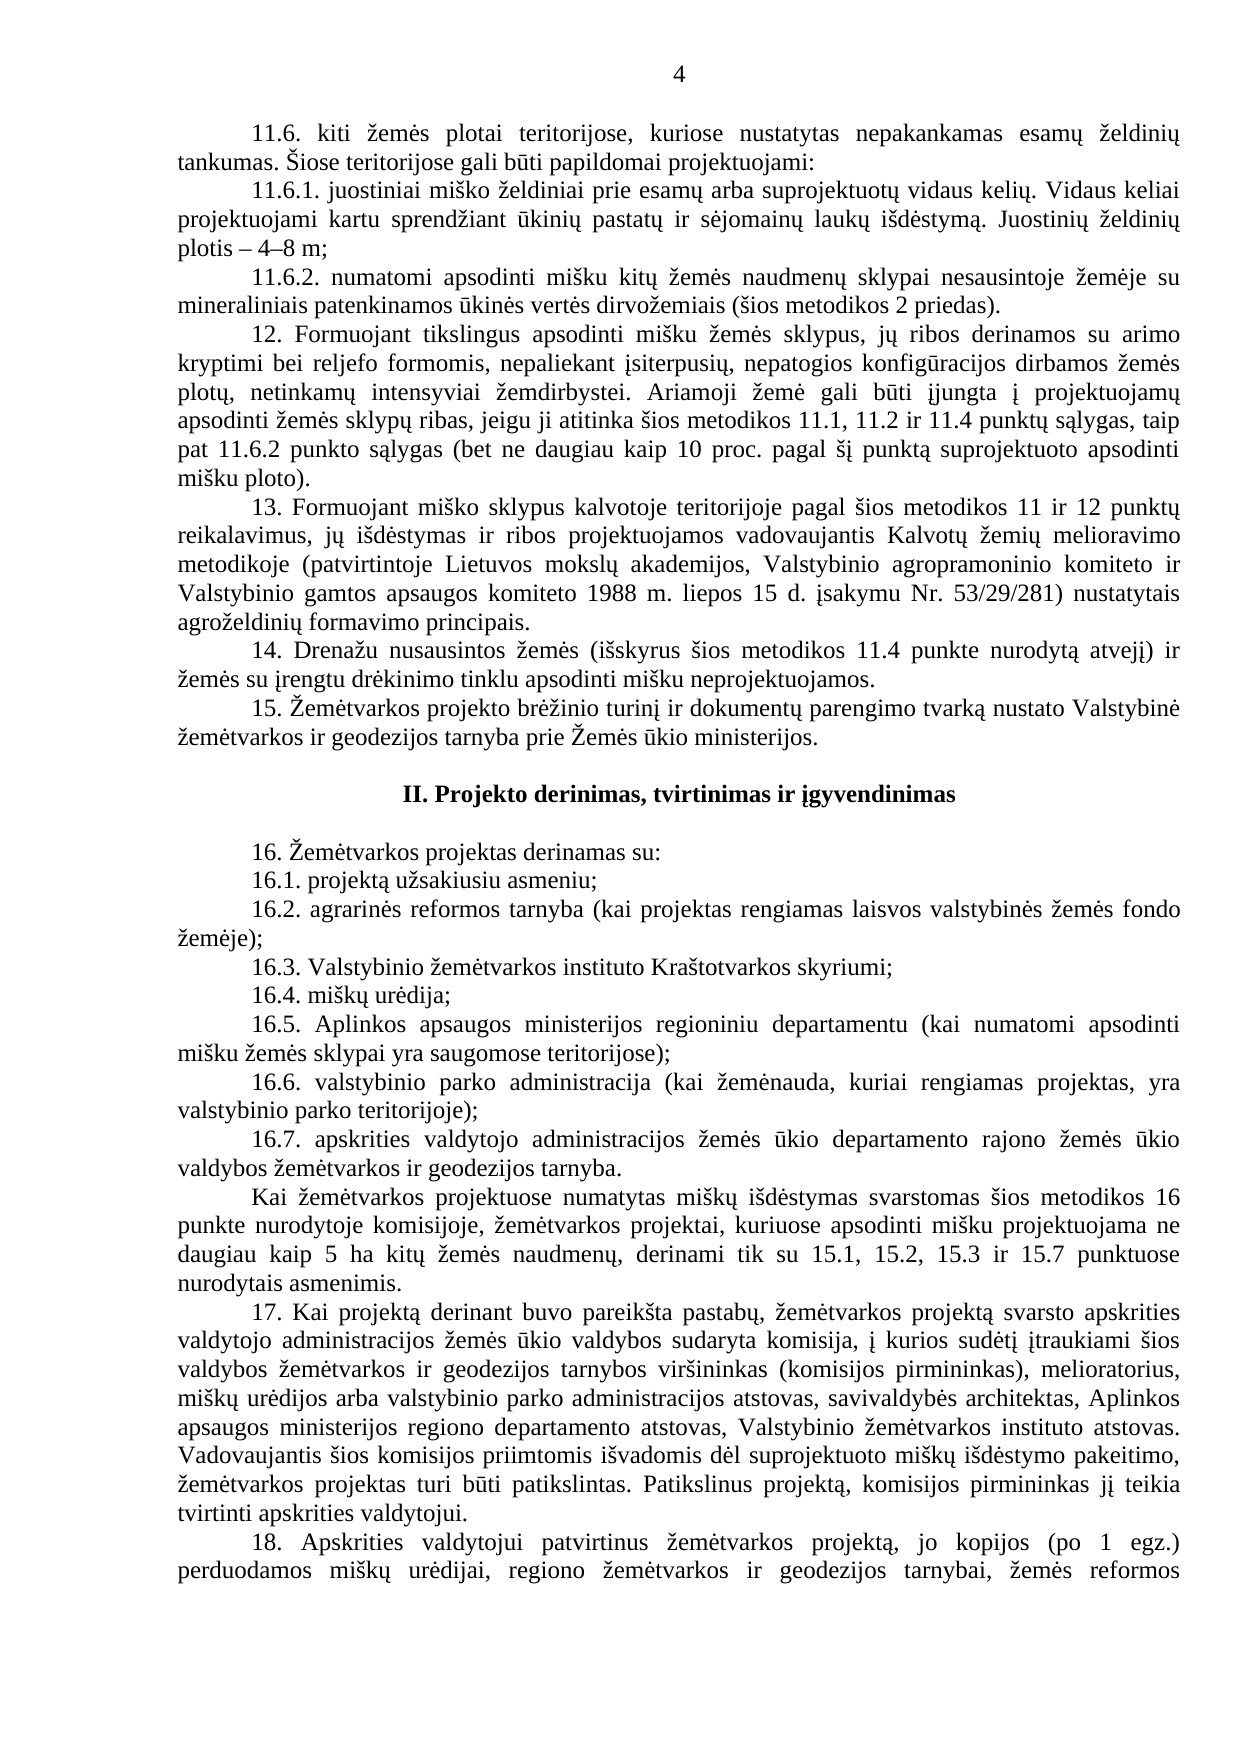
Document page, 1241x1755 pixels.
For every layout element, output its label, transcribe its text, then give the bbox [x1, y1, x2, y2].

text 11.6.2. numatomi apsodinti mišku kitų žemės naudmenų sklypai nesausintoje žemėje su mineraliniais patenkinamos ūkinės vertės dirvožemiais (šios metodikos 2 priedas). [177, 262, 1181, 319]
text 16.7. apskrities valdytojo administracijos žemės ūkio departamento rajono žemės ūkio valdybos žemėtvarkos ir geodezijos tarnyba. [177, 1124, 1181, 1182]
text 16.1. projektą užsakiusiu asmeniu; [177, 866, 1181, 894]
text 17. Kai projektą derinant buvo pareikšta pastabų, žemėtvarkos projektą svarsto apskrities valdytojo administracijos žemės ūkio valdybos sudaryta komisija, į kurios sudėtį įtraukiami šios valdybos žemėtvarkos ir geodezijos tarnybos viršininkas (komisijos pirmininkas), melioratorius, miškų urėdijos arba valstybinio parko administracijos atstovas, savivaldybės architektas, Aplinkos apsaugos ministerijos regiono departamento atstovas, Valstybinio žemėtvarkos instituto atstovas. Vadovaujantis šios komisijos priimtomis išvadomis dėl suprojektuoto miškų išdėstymo pakeitimo, žemėtvarkos projektas turi būti patikslintas. Patikslinus projektą, komisijos pirmininkas jį teikia tvirtinti apskrities valdytojui. [177, 1297, 1181, 1527]
text 15. Žemėtvarkos projekto brėžinio turinį ir dokumentų parengimo tvarką nustato Valstybinė žemėtvarkos ir geodezijos tarnyba prie Žemės ūkio ministerijos. [177, 693, 1181, 751]
text 11.6.1. juostiniai miško želdiniai prie esamų arba suprojektuotų vidaus kelių. Vidaus keliai projektuojami kartu sprendžiant ūkinių pastatų ir sėjomainų laukų išdėstymą. Juostinių želdinių plotis – 4–8 m; [177, 176, 1181, 262]
text Kai žemėtvarkos projektuose numatytas miškų išdėstymas svarstomas šios metodikos 16 punkte nurodytoje komisijoje, žemėtvarkos projektai, kuriuose apsodinti mišku projektuojama ne daugiau kaip 5 ha kitų žemės naudmenų, derinami tik su 15.1, 15.2, 15.3 ir 15.7 punktuose nurodytais asmenimis. [177, 1182, 1181, 1297]
text 16.4. miškų urėdija; [177, 981, 1181, 1009]
text 16.6. valstybinio parko administracija (kai žemėnauda, kuriai rengiamas projektas, yra valstybinio parko teritorijoje); [177, 1067, 1181, 1124]
text 16.2. agrarinės reformos tarnyba (kai projektas rengiamas laisvos valstybinės žemės fondo žemėje); [177, 894, 1181, 952]
text 11.6. kiti žemės plotai teritorijose, kuriose nustatytas nepakankamas esamų želdinių tankumas. Šiose teritorijose gali būti papildomai projektuojami: [177, 118, 1181, 176]
text II. Projekto derinimas, tvirtinimas ir įgyvendinimas [177, 779, 1181, 808]
text 13. Formuojant miško sklypus kalvotoje teritorijoje pagal šios metodikos 11 ir 12 punktų reikalavimus, jų išdėstymas ir ribos projektuojamos vadovaujantis Kalvotų žemių melioravimo metodikoje (patvirtintoje Lietuvos mokslų akademijos, Valstybinio agropramoninio komiteto ir Valstybinio gamtos apsaugos komiteto 1988 m. liepos 15 d. įsakymu Nr. 53/29/281) nustatytais agroželdinių formavimo principais. [177, 492, 1181, 636]
text 16. Žemėtvarkos projektas derinamas su: [177, 837, 1181, 866]
text 12. Formuojant tikslingus apsodinti mišku žemės sklypus, jų ribos derinamos su arimo kryptimi bei reljefo formomis, nepaliekant įsiterpusių, nepatogios konfigūracijos dirbamos žemės plotų, netinkamų intensyviai žemdirbystei. Ariamoji žemė gali būti įjungta į projektuojamų apsodinti žemės sklypų ribas, jeigu ji atitinka šios metodikos 11.1, 11.2 ir 11.4 punktų sąlygas, taip pat 11.6.2 punkto sąlygas (bet ne daugiau kaip 10 proc. pagal šį punktą suprojektuoto apsodinti mišku ploto). [177, 319, 1181, 492]
text 14. Drenažu nusausintos žemės (išskyrus šios metodikos 11.4 punkte nurodytą atvejį) ir žemės su įrengtu drėkinimo tinklu apsodinti mišku neprojektuojamos. [177, 636, 1181, 693]
text 18. Apskrities valdytojui patvirtinus žemėtvarkos projektą, jo kopijos (po 1 egz.) perduodamos miškų urėdijai, regiono žemėtvarkos ir geodezijos tarnybai, žemės reformos [177, 1527, 1181, 1584]
text 16.5. Aplinkos apsaugos ministerijos regioniniu departamentu (kai numatomi apsodinti mišku žemės sklypai yra saugomose teritorijose); [177, 1009, 1181, 1067]
text 16.3. Valstybinio žemėtvarkos instituto Kraštotvarkos skyriumi; [177, 952, 1181, 981]
